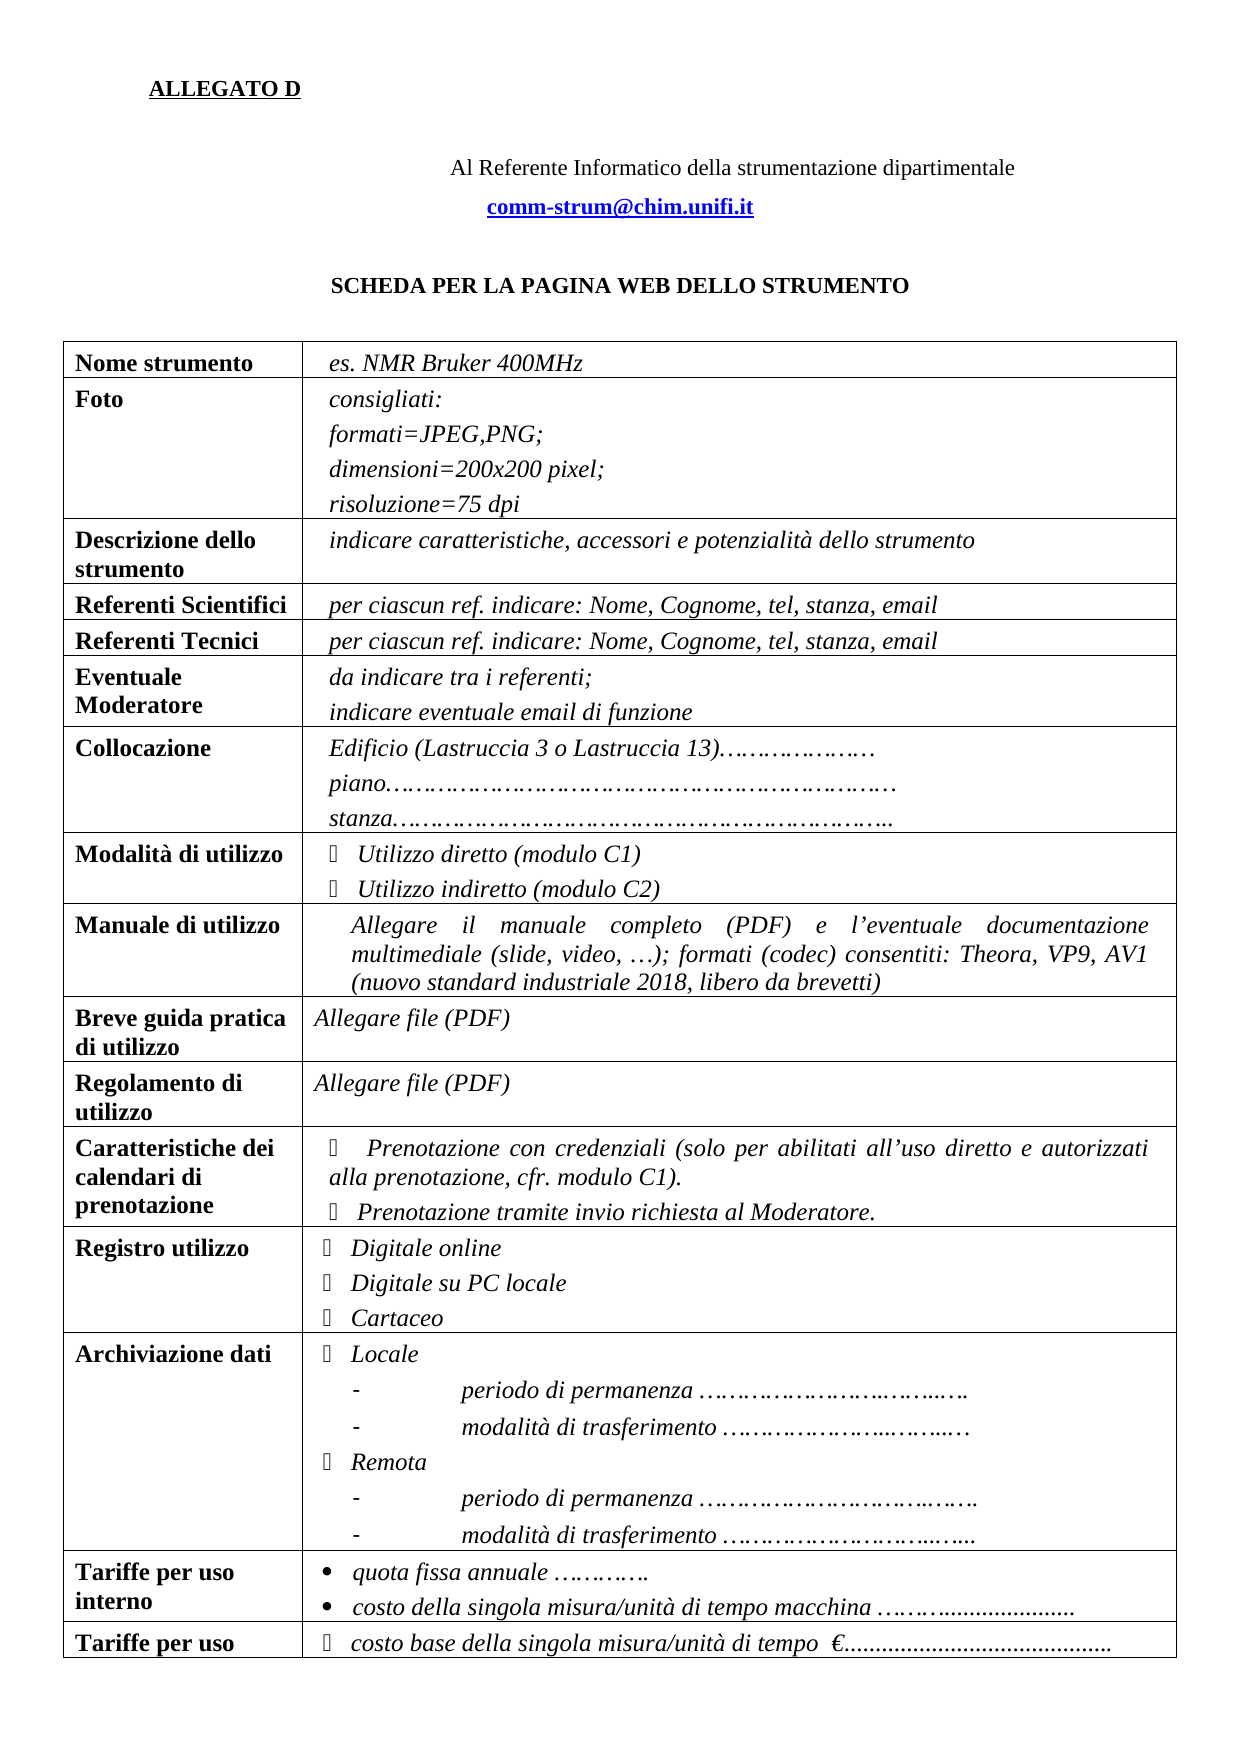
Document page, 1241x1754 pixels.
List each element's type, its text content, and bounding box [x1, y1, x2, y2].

text Al Referente Informatico della strumentazione dipartimentale [375, 154, 1165, 180]
table_cell Edificio (Lastruccia 3 o Lastruccia 13)………………… piano…………………………………………………………… stanza………………………………………………………….. [303, 727, 1176, 832]
table_cell Modalità di utilizzo [64, 833, 302, 903]
table_cell Allegare file (PDF) [303, 997, 1176, 1061]
table_cell Manuale di utilizzo [64, 904, 302, 996]
table_cell  Digitale online  Digitale su PC locale  Cartaceo [303, 1227, 1176, 1332]
table_cell Tariffe per uso [64, 1622, 302, 1657]
table_cell Tariffe per uso interno [64, 1551, 302, 1621]
text SCHEDA PER LA PAGINA WEB DELLO STRUMENTO [75, 272, 1165, 299]
table_cell per ciascun ref. indicare: Nome, Cognome, tel, stanza, email [303, 584, 1176, 618]
table_cell Regolamento di utilizzo [64, 1062, 302, 1126]
table_cell Referenti Scientifici [64, 584, 302, 618]
table_cell per ciascun ref. indicare: Nome, Cognome, tel, stanza, email [303, 620, 1176, 654]
table_cell  costo base della singola misura/unità di tempo €........................................... [303, 1622, 1176, 1657]
text comm-strum@chim.unifi.it [75, 193, 1165, 220]
table_cell Foto [64, 378, 302, 518]
table_cell Referenti Tecnici [64, 620, 302, 654]
table_cell Allegare il manuale completo (PDF) e l’eventuale documentazione multimediale (slide, video, …); formati (codec) consentiti: Theora, VP9, AV1 (nuovo standard industriale 2018, libero da brevetti) [303, 904, 1176, 996]
table_cell Eventuale Moderatore [64, 656, 302, 726]
table_cell Descrizione dello strumento [64, 519, 302, 582]
table_cell Collocazione [64, 727, 302, 832]
table_cell consigliati: formati=JPEG,PNG; dimensioni=200x200 pixel; risoluzione=75 dpi [303, 378, 1176, 518]
table_cell Caratteristiche dei calendari di prenotazione [64, 1127, 302, 1226]
text ALLEGATO D [75, 75, 1165, 101]
table_cell  Prenotazione con credenziali (solo per abilitati all’uso diretto e autorizzati alla prenotazione, cfr. modulo C1).  Prenotazione tramite invio richiesta al Moderatore. [303, 1127, 1176, 1226]
table_cell Allegare file (PDF) [303, 1062, 1176, 1126]
table_cell  Locale periodo di permanenza …………………….……..…. modalità di trasferimento …………………..……..…  Remota periodo di permanenza ………………………….……. modalità di trasferimento ………………………..…... [303, 1333, 1176, 1550]
table_cell Archiviazione dati [64, 1333, 302, 1550]
table_cell da indicare tra i referenti; indicare eventuale email di funzione [303, 656, 1176, 726]
table_cell quota fissa annuale …………. costo della singola misura/unità di tempo macchina ………..................... [303, 1551, 1176, 1621]
table_header es. NMR Bruker 400MHz [303, 342, 1176, 377]
table_header Nome strumento [64, 342, 302, 377]
table_cell indicare caratteristiche, accessori e potenzialità dello strumento [303, 519, 1176, 582]
table_cell  Utilizzo diretto (modulo C1)  Utilizzo indiretto (modulo C2) [303, 833, 1176, 903]
table_cell Breve guida pratica di utilizzo [64, 997, 302, 1061]
table_cell Registro utilizzo [64, 1227, 302, 1332]
